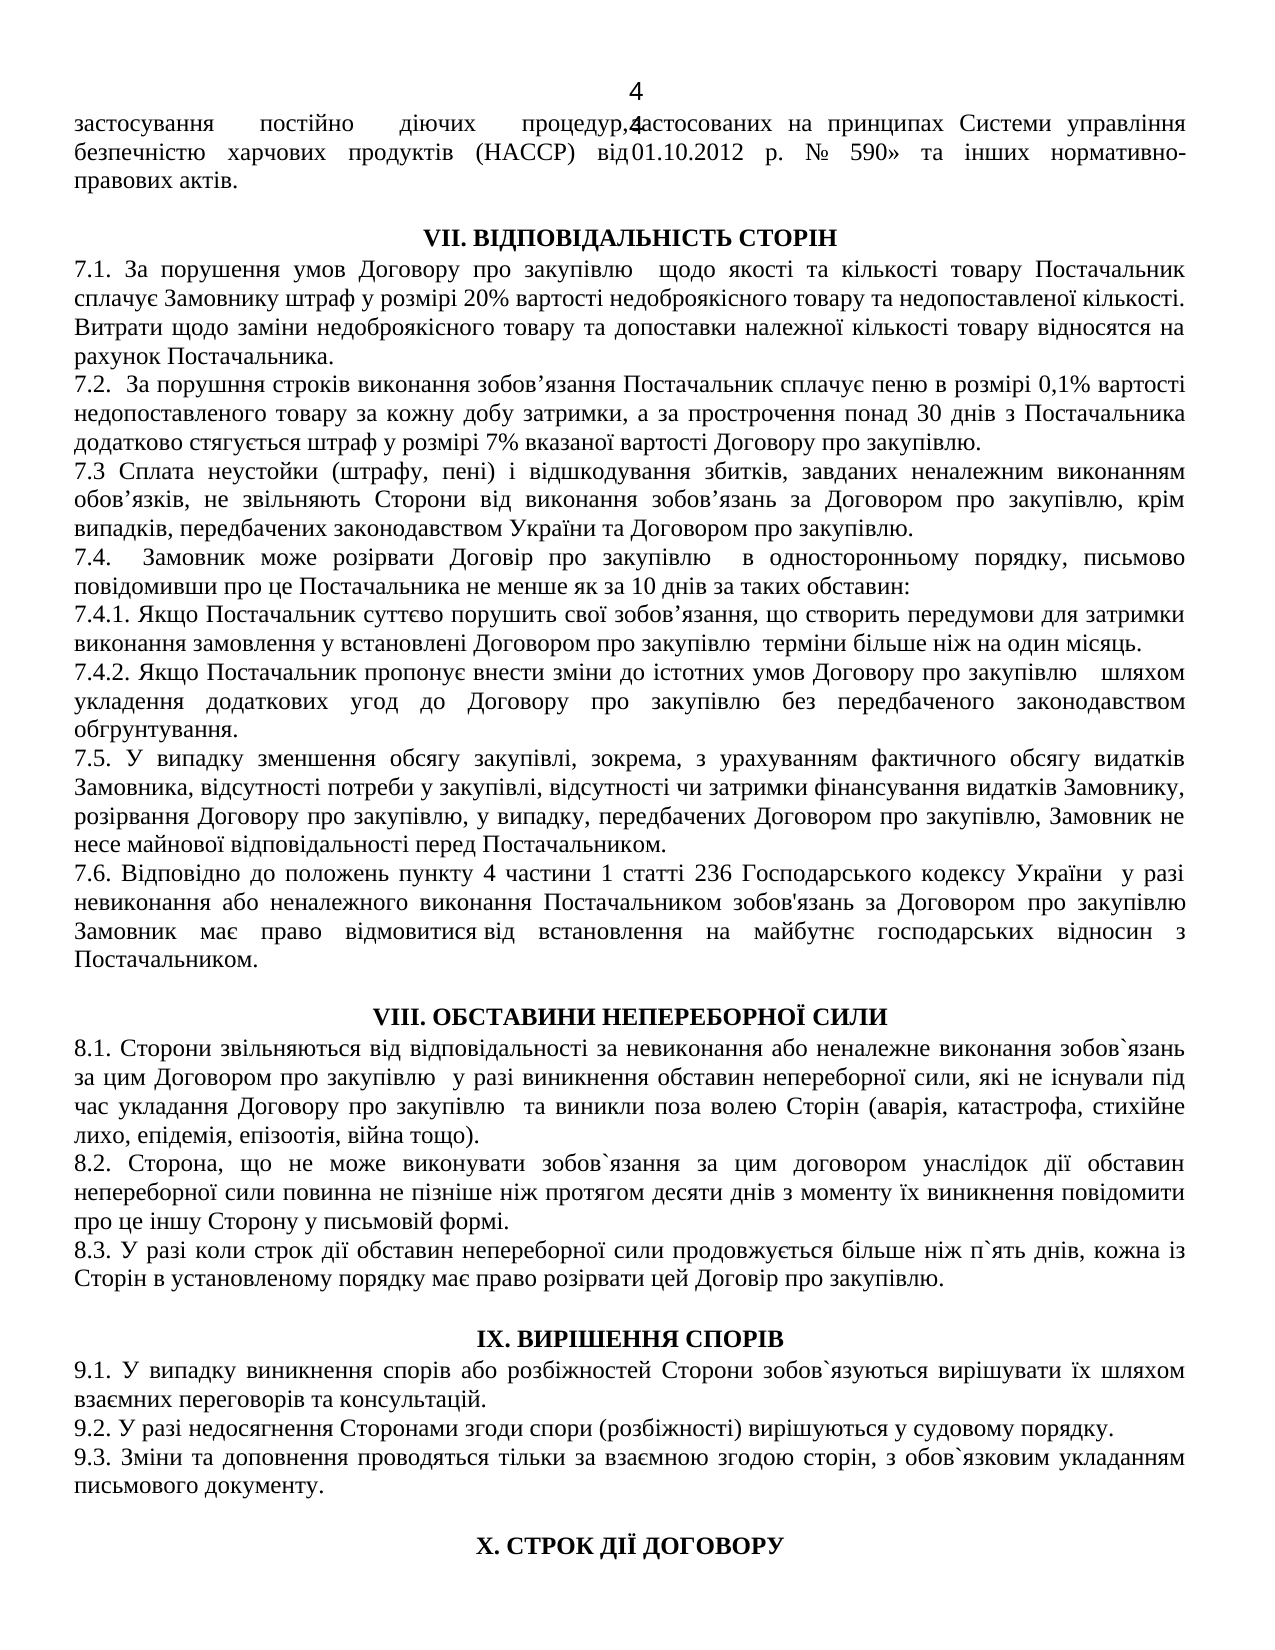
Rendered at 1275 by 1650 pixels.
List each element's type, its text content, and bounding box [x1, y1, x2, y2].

text 7.6. Відповідно до положень пункту 4 частини 1 статті 236 Господарського кодексу України у разі невиконання або неналежного виконання Постачальником зобов'язань за Договором про закупівлю Замовник має право відмовитися від встановлення на майбутнє господарських відносин з Постачальником. [74, 858, 1186, 973]
text X. СТРОК ДІЇ ДОГОВОРУ [74, 1531, 1186, 1559]
text 9.3. Зміни та доповнення проводяться тільки за взаємною згодою сторін, з обов`язковим укладанням письмового документу. [74, 1442, 1186, 1499]
text 7.4.2. Якщо Постачальник пропонує внести зміни до істотних умов Договору про закупівлю шляхом укладення додаткових угод до Договору про закупівлю без передбаченого законодавством обгрунтування. [74, 657, 1186, 743]
text 8.3. У разі коли строк дії обставин непереборної сили продовжується більше ніж п`ять днів, кожна із Сторін в установленому порядку має право розірвати цей Договір про закупівлю. [74, 1235, 1186, 1292]
text 8.1. Сторони звільняються від відповідальності за невиконання або неналежне виконання зобов`язань за цим Договором про закупівлю у разі виникнення обставин непереборної сили, які не існували під час укладання Договору про закупівлю та виникли поза волею Сторін (аварія, катастрофа, стихійне лихо, епідемія, епізоотія, війна тощо). [74, 1033, 1186, 1148]
text 7.4. Замовник може розірвати Договір про закупівлю в односторонньому порядку, письмово повідомивши про це Постачальника не менше як за 10 днів за таких обставин: [74, 542, 1186, 599]
text 7.4.1. Якщо Постачальник суттєво порушить свої зобов’язання, що створить передумови для затримки виконання замовлення у встановлені Договором про закупівлю терміни більше ніж на один місяць. [74, 599, 1186, 657]
text 9.2. У разі недосягнення Сторонами згоди спори (розбіжності) вирішуються у судовому порядку. [74, 1413, 1186, 1442]
text 9.1. У випадку виникнення спорів або розбіжностей Сторони зобов`язуються вирішувати їх шляхом взаємних переговорів та консультацій. [74, 1355, 1186, 1413]
text VII. ВІДПОВІДАЛЬНІСТЬ СТОРІН [74, 223, 1186, 252]
text 7.3 Сплата неустойки (штрафу, пені) і відшкодування збитків, завданих неналежним виконанням обов’язків, не звільняють Сторони від виконання зобов’язань за Договором про закупівлю, крім випадків, передбачених законодавством України та Договором про закупівлю. [74, 456, 1186, 542]
text 7.1. За порушення умов Договору про закупівлю щодо якості та кількості товару Постачальник сплачує Замовнику штраф у розмірі 20% вартості недоброякісного товару та недопоставленої кількості. Витрати щодо заміни недоброякісного товару та допоставки належної кількості товару відносятся на рахунок Постачальника. [74, 254, 1186, 369]
text застосування постійно діючих процедур, застосованих на принципах Системи управління безпечністю харчових продуктів (НАССР) від 01.10.2012 р. № 590» та інших нормативно-правових актів. [74, 108, 1186, 194]
text 8.2. Сторона, що не може виконувати зобов`язання за цим договором унаслідок дії обставин непереборної сили повинна не пізніше ніж протягом десяти днів з моменту їх виникнення повідомити про це іншу Сторону у письмовій формі. [74, 1148, 1186, 1235]
text VIII. ОБСТАВИНИ НЕПЕРЕБОРНОЇ СИЛИ [74, 1002, 1186, 1031]
text 7.5. У випадку зменшення обсягу закупівлі, зокрема, з урахуванням фактичного обсягу видатків Замовника, відсутності потреби у закупівлі, відсутності чи затримки фінансування видатків Замовнику, розірвання Договору про закупівлю, у випадку, передбачених Договором про закупівлю, Замовник не несе майнової відповідальності перед Постачальником. [74, 743, 1186, 858]
text IX. ВИРІШЕННЯ СПОРІВ [74, 1324, 1186, 1353]
text 7.2. За порушння строків виконання зобов’язання Постачальник сплачує пеню в розмірі 0,1% вартості недопоставленого товару за кожну добу затримки, а за прострочення понад 30 днів з Постачальника додатково стягується штраф у розмірі 7% вказаної вартості Договору про закупівлю. [74, 369, 1186, 456]
